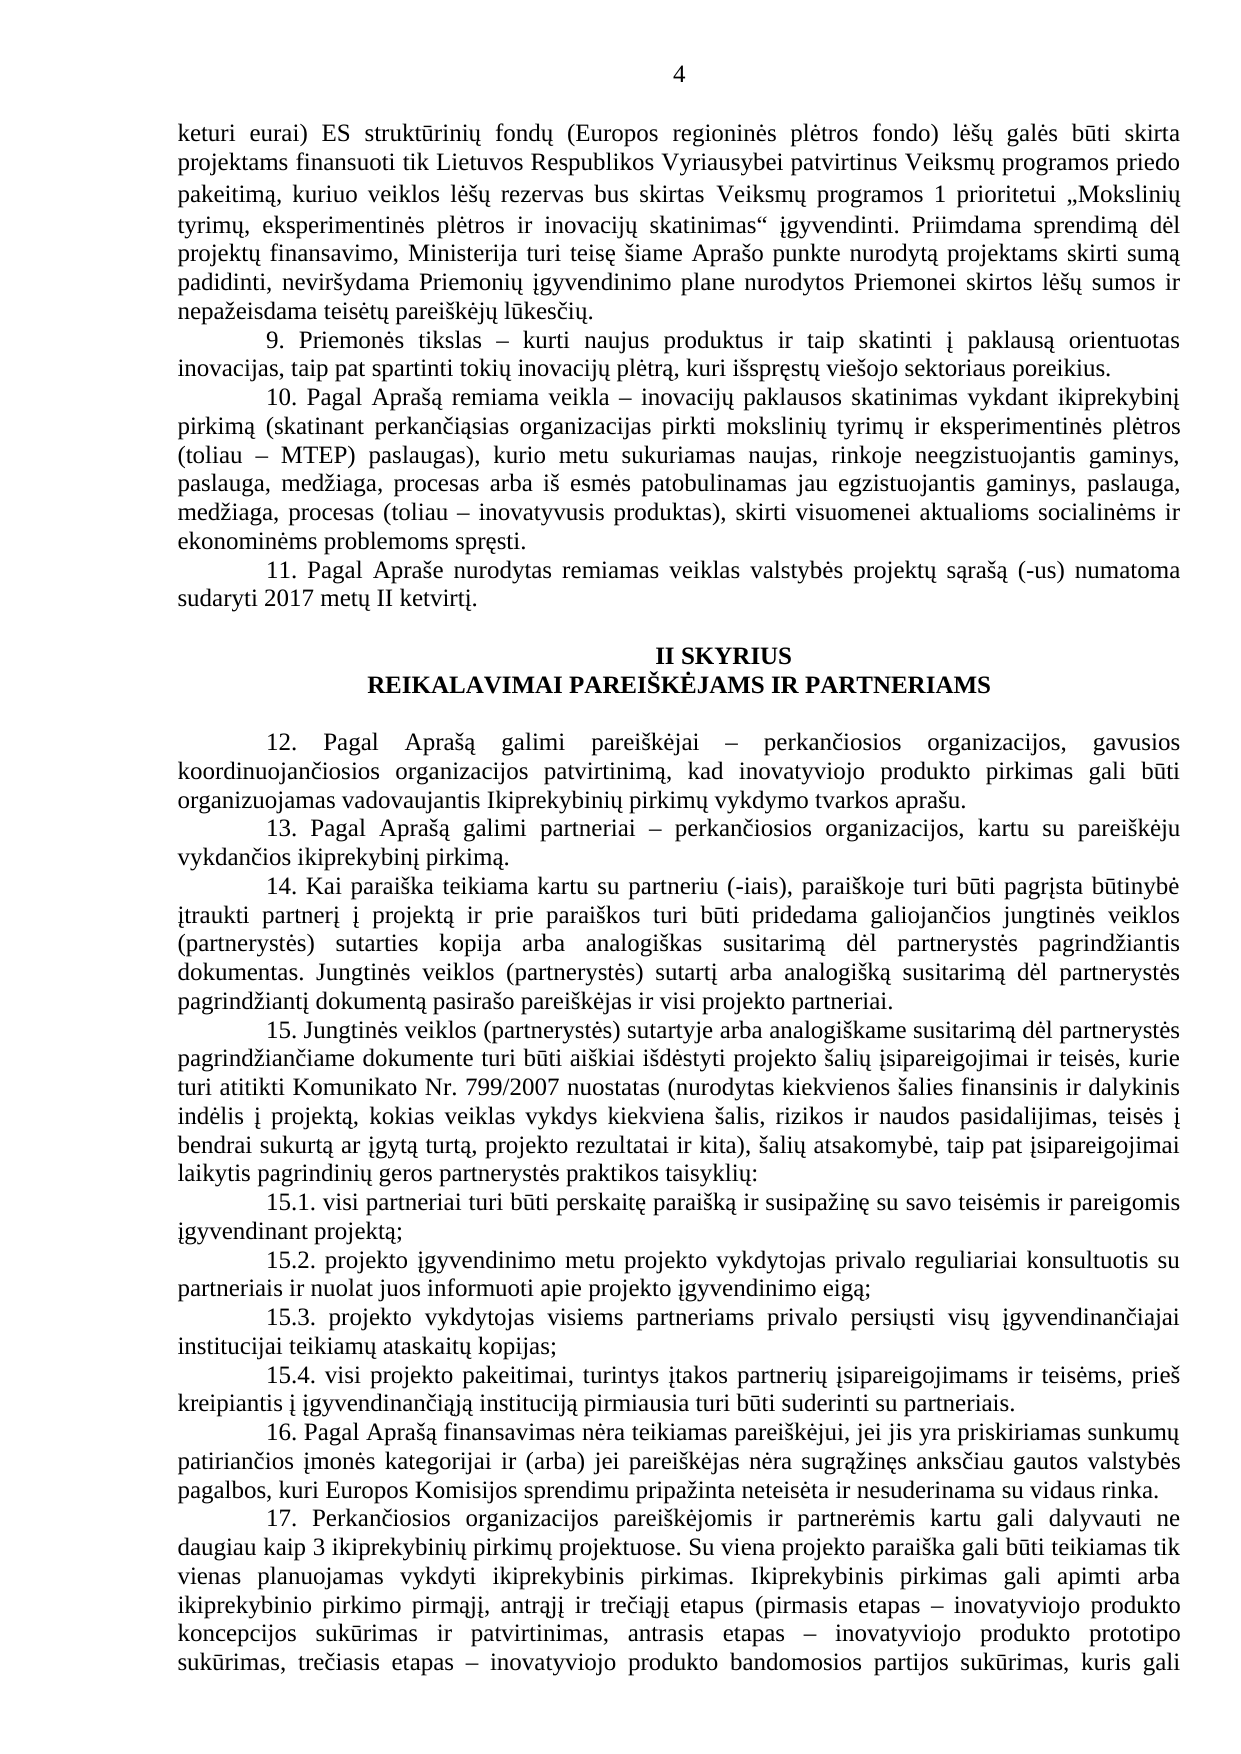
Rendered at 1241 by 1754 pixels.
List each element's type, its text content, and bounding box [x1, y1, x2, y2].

text 15.3. projekto vykdytojas visiems partneriams privalo persiųsti visų įgyvendinančiajai institucijai teikiamų ataskaitų kopijas; [177, 1302, 1181, 1360]
text 12. Pagal Aprašą galimi pareiškėjai – perkančiosios organizacijos, gavusios koordinuojančiosios organizacijos patvirtinimą, kad inovatyviojo produkto pirkimas gali būti organizuojamas vadovaujantis Ikiprekybinių pirkimų vykdymo tvarkos aprašu. [177, 727, 1181, 813]
text 16. Pagal Aprašą finansavimas nėra teikiamas pareiškėjui, jei jis yra priskiriamas sunkumų patiriančios įmonės kategorijai ir (arba) jei pareiškėjas nėra sugrąžinęs anksčiau gautos valstybės pagalbos, kuri Europos Komisijos sprendimu pripažinta neteisėta ir nesuderinama su vidaus rinka. [177, 1417, 1181, 1503]
text 17. Perkančiosios organizacijos pareiškėjomis ir partnerėmis kartu gali dalyvauti ne daugiau kaip 3 ikiprekybinių pirkimų projektuose. Su viena projekto paraiška gali būti teikiamas tik vienas planuojamas vykdyti ikiprekybinis pirkimas. Ikiprekybinis pirkimas gali apimti arba ikiprekybinio pirkimo pirmąjį, antrąjį ir trečiąjį etapus (pirmasis etapas – inovatyviojo produkto koncepcijos sukūrimas ir patvirtinimas, antrasis etapas – inovatyviojo produkto prototipo sukūrimas, trečiasis etapas – inovatyviojo produkto bandomosios partijos sukūrimas, kuris gali [177, 1503, 1181, 1676]
text 9. Priemonės tikslas – kurti naujus produktus ir taip skatinti į paklausą orientuotas inovacijas, taip pat spartinti tokių inovacijų plėtrą, kuri išspręstų viešojo sektoriaus poreikius. [177, 325, 1181, 382]
text 11. Pagal Apraše nurodytas remiamas veiklas valstybės projektų sąrašą (-us) numatoma sudaryti 2017 metų II ketvirtį. [177, 555, 1181, 612]
text II SKYRIUS [177, 641, 1181, 670]
text 15.4. visi projekto pakeitimai, turintys įtakos partnerių įsipareigojimams ir teisėms, prieš kreipiantis į įgyvendinančiąją instituciją pirmiausia turi būti suderinti su partneriais. [177, 1360, 1181, 1417]
text 10. Pagal Aprašą remiama veikla – inovacijų paklausos skatinimas vykdant ikiprekybinį pirkimą (skatinant perkančiąsias organizacijas pirkti mokslinių tyrimų ir eksperimentinės plėtros (toliau – MTEP) paslaugas), kurio metu sukuriamas naujas, rinkoje neegzistuojantis gaminys, paslauga, medžiaga, procesas arba iš esmės patobulinamas jau egzistuojantis gaminys, paslauga, medžiaga, procesas (toliau – inovatyvusis produktas), skirti visuomenei aktualioms socialinėms ir ekonominėms problemoms spręsti. [177, 382, 1181, 555]
text 15.2. projekto įgyvendinimo metu projekto vykdytojas privalo reguliariai konsultuotis su partneriais ir nuolat juos informuoti apie projekto įgyvendinimo eigą; [177, 1245, 1181, 1302]
text REIKALAVIMAI PAREIŠKĖJAMS IR PARTNERIAMS [177, 670, 1181, 698]
text 14. Kai paraiška teikiama kartu su partneriu (-iais), paraiškoje turi būti pagrįsta būtinybė įtraukti partnerį į projektą ir prie paraiškos turi būti pridedama galiojančios jungtinės veiklos (partnerystės) sutarties kopija arba analogiškas susitarimą dėl partnerystės pagrindžiantis dokumentas. Jungtinės veiklos (partnerystės) sutartį arba analogišką susitarimą dėl partnerystės pagrindžiantį dokumentą pasirašo pareiškėjas ir visi projekto partneriai. [177, 871, 1181, 1015]
text keturi eurai) ES struktūrinių fondų (Europos regioninės plėtros fondo) lėšų galės būti skirta projektams finansuoti tik Lietuvos Respublikos Vyriausybei patvirtinus Veiksmų programos priedo pakeitimą, kuriuo veiklos lėšų rezervas bus skirtas Veiksmų programos 1 prioritetui „Mokslinių tyrimų, eksperimentinės plėtros ir inovacijų skatinimas“ įgyvendinti. Priimdama sprendimą dėl projektų finansavimo, Ministerija turi teisę šiame Aprašo punkte nurodytą projektams skirti sumą padidinti, neviršydama Priemonių įgyvendinimo plane nurodytos Priemonei skirtos lėšų sumos ir nepažeisdama teisėtų pareiškėjų lūkesčių. [177, 118, 1181, 325]
text 15.1. visi partneriai turi būti perskaitę paraišką ir susipažinę su savo teisėmis ir pareigomis įgyvendinant projektą; [177, 1187, 1181, 1245]
text 13. Pagal Aprašą galimi partneriai – perkančiosios organizacijos, kartu su pareiškėju vykdančios ikiprekybinį pirkimą. [177, 813, 1181, 871]
text 15. Jungtinės veiklos (partnerystės) sutartyje arba analogiškame susitarimą dėl partnerystės pagrindžiančiame dokumente turi būti aiškiai išdėstyti projekto šalių įsipareigojimai ir teisės, kurie turi atitikti Komunikato Nr. 799/2007 nuostatas (nurodytas kiekvienos šalies finansinis ir dalykinis indėlis į projektą, kokias veiklas vykdys kiekviena šalis, rizikos ir naudos pasidalijimas, teisės į bendrai sukurtą ar įgytą turtą, projekto rezultatai ir kita), šalių atsakomybė, taip pat įsipareigojimai laikytis pagrindinių geros partnerystės praktikos taisyklių: [177, 1015, 1181, 1187]
